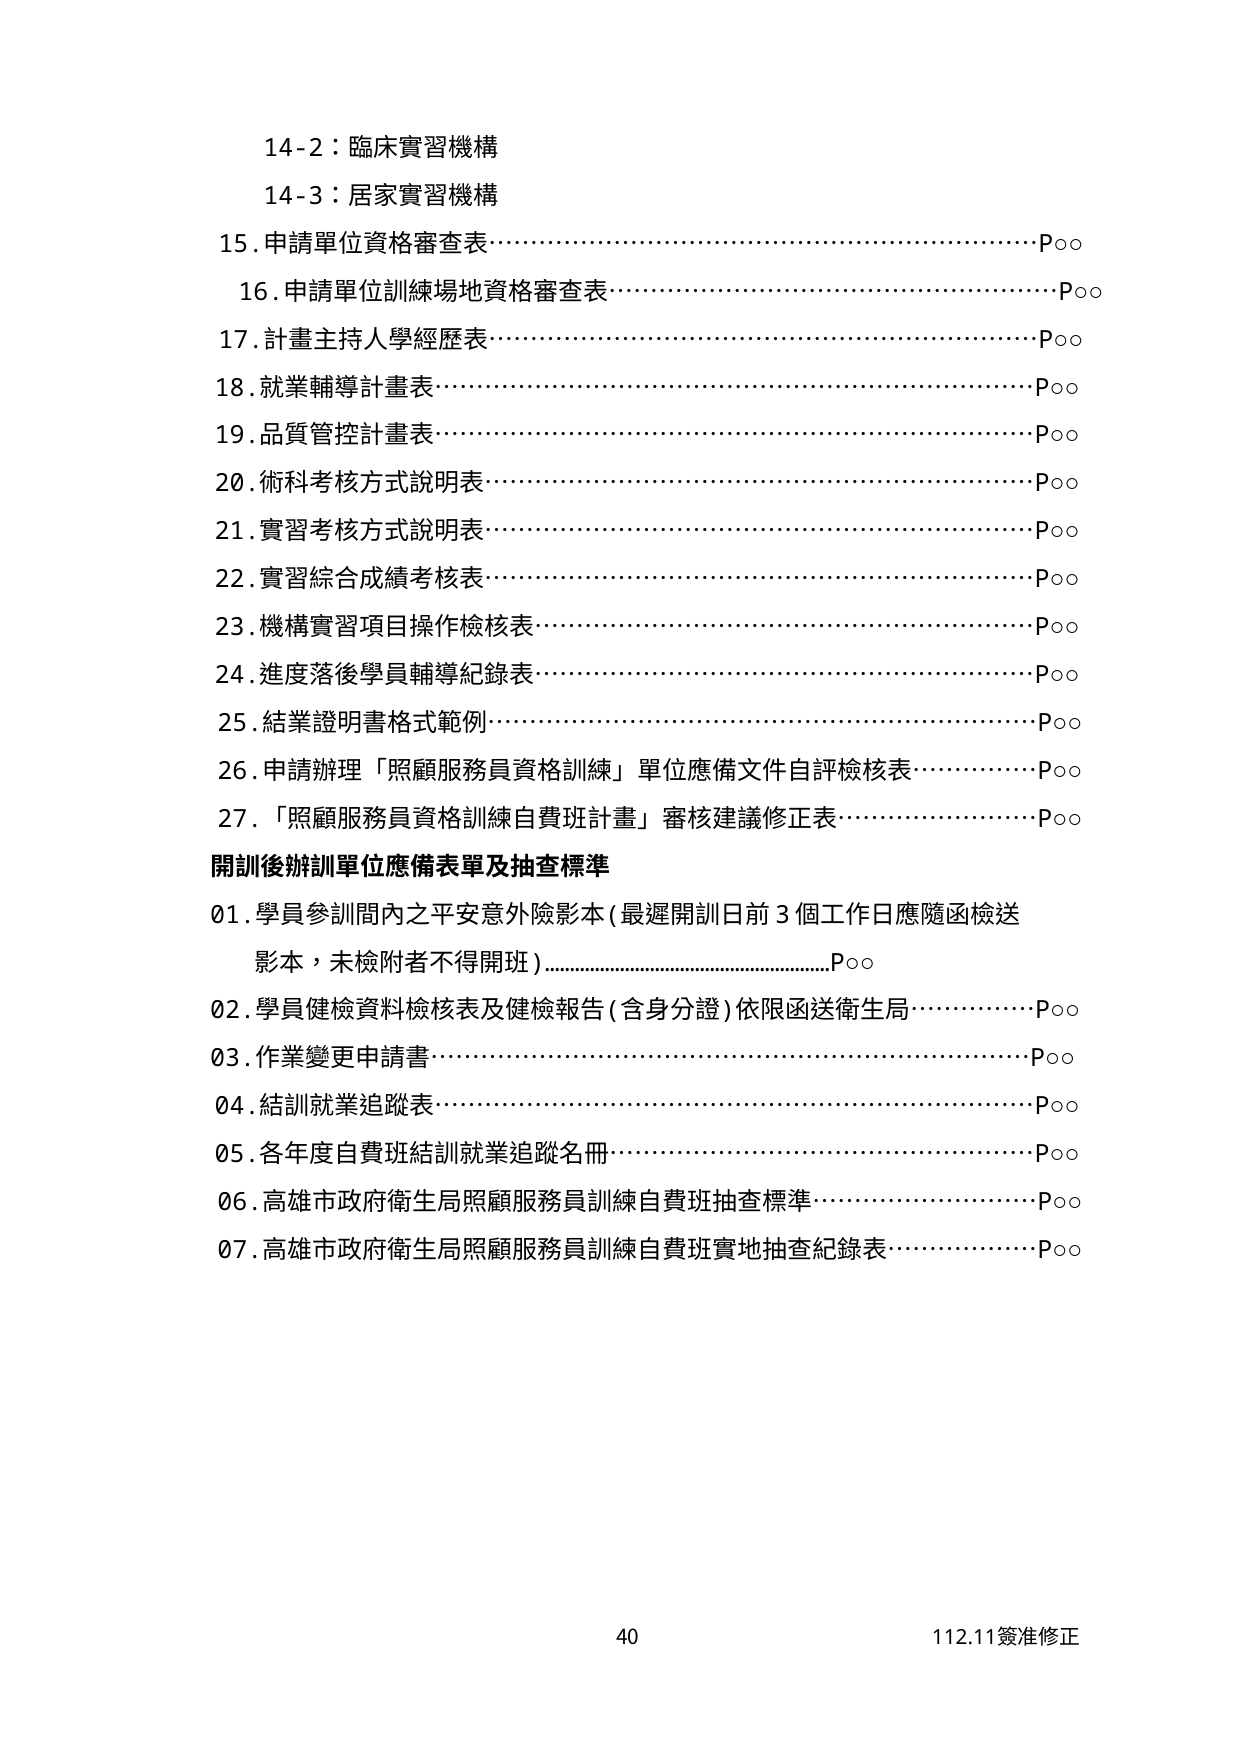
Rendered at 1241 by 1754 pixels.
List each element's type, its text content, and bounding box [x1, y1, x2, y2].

text 24.進度落後學員輔導紀錄表……………………………………………………P○○ [118, 645, 1134, 693]
text 04.結訓就業追蹤表………………………………………………………………P○○ [118, 1076, 1134, 1124]
text 開訓後辦訓單位應備表單及抽查標準 [210, 837, 1134, 885]
text 15.申請單位資格審查表…………………………………………………………P○○ [118, 214, 1134, 262]
text 21.實習考核方式說明表…………………………………………………………P○○ [118, 501, 1134, 549]
text 16.申請單位訓練場地資格審查表………………………………………………P○○ [118, 262, 1134, 310]
text 26.申請辦理「照顧服務員資格訓練」單位應備文件自評檢核表……………P○○ [129, 741, 1134, 789]
text 影本，未檢附者不得開班)…………………………………………………P○○ [129, 933, 1134, 981]
text 25.結業證明書格式範例…………………………………………………………P○○ [129, 693, 1134, 741]
text 20.術科考核方式說明表…………………………………………………………P○○ [118, 453, 1134, 501]
text 06.高雄市政府衛生局照顧服務員訓練自費班抽查標準………………………P○○ [129, 1172, 1134, 1220]
text 27.「照顧服務員資格訓練自費班計畫」審核建議修正表……………………P○○ [129, 789, 1134, 837]
text 02.學員健檢資料檢核表及健檢報告(含身分證)依限函送衛生局……………P○○ [210, 981, 1134, 1028]
text 17.計畫主持人學經歷表…………………………………………………………P○○ [118, 310, 1134, 358]
text 05.各年度自費班結訓就業追蹤名冊……………………………………………P○○ [118, 1124, 1134, 1172]
text 22.實習綜合成績考核表…………………………………………………………P○○ [118, 549, 1134, 597]
text 14-3：居家實習機構 [118, 166, 1134, 214]
text 18.就業輔導計畫表………………………………………………………………P○○ [118, 358, 1134, 406]
text 23.機構實習項目操作檢核表……………………………………………………P○○ [118, 597, 1134, 645]
text 14-2：臨床實習機構 [118, 118, 1134, 166]
text 07.高雄市政府衛生局照顧服務員訓練自費班實地抽查紀錄表………………P○○ [129, 1220, 1134, 1268]
text 01.學員參訓間內之平安意外險影本(最遲開訓日前3個工作日應隨函檢送 [210, 885, 1134, 933]
text 03.作業變更申請書………………………………………………………………P○○ [210, 1028, 1134, 1076]
text 19.品質管控計畫表………………………………………………………………P○○ [118, 406, 1134, 453]
